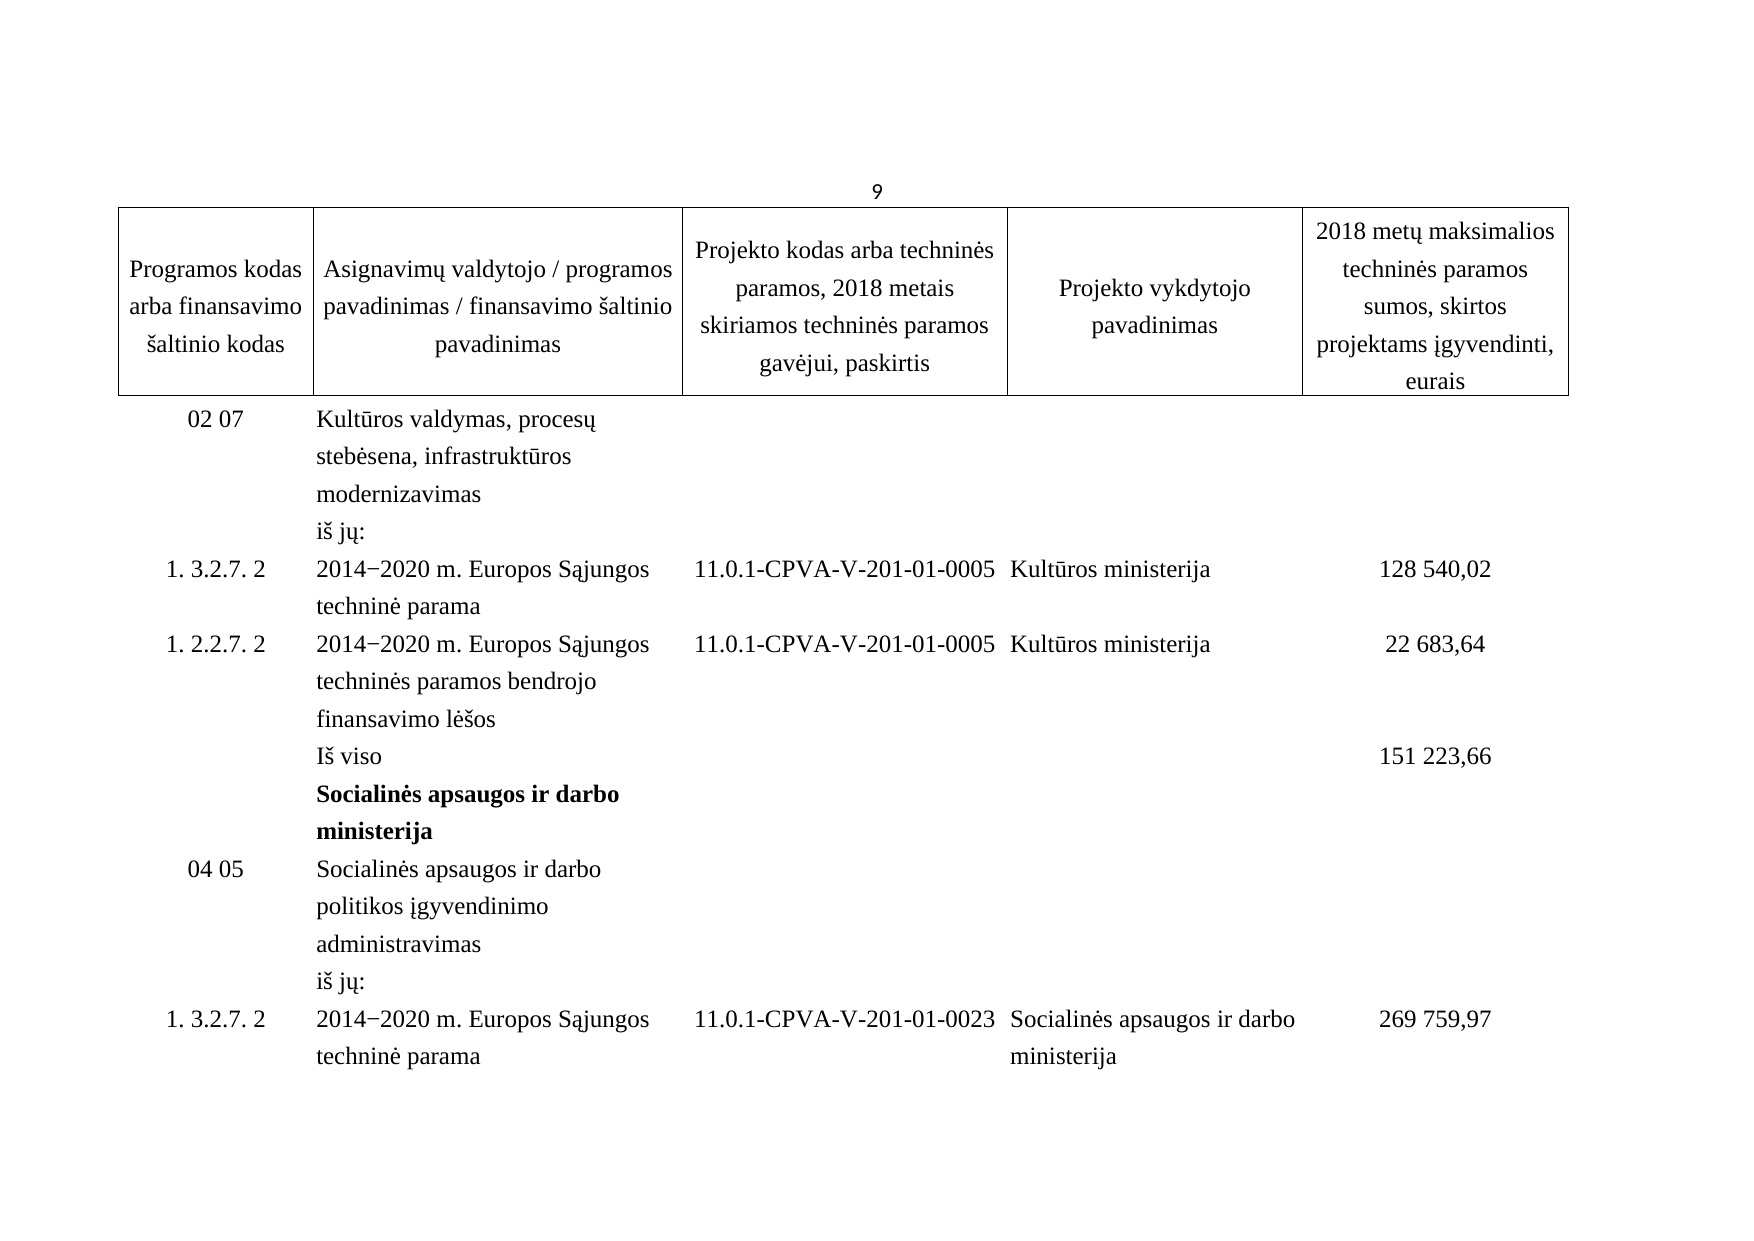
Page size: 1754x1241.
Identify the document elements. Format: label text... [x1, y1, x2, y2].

table_header Asignavimų valdytojo / programos pavadinimas / finansavimo šaltinio pavadinimas [314, 208, 682, 395]
table_cell 11.0.1-CPVA-V-201-01-0005 [682, 620, 1007, 733]
table_cell [1302, 508, 1568, 545]
table_cell 2014−2020 m. Europos Sąjungos techninė parama [313, 995, 682, 1070]
table_cell [682, 733, 1007, 770]
table_cell Kultūros ministerija [1007, 620, 1302, 733]
table_header Projekto vykdytojo pavadinimas [1008, 208, 1302, 395]
table_cell 151 223,66 [1302, 733, 1568, 770]
table_cell [682, 770, 1007, 845]
table_cell 1. 3.2.7. 2 [118, 995, 313, 1070]
table_cell 11.0.1-CPVA-V-201-01-0005 [682, 545, 1007, 620]
table_cell [118, 733, 313, 770]
table_cell Socialinės apsaugos ir darbo ministerija [1007, 995, 1302, 1070]
table_cell [1007, 958, 1302, 995]
table_cell 02 07 [118, 396, 313, 508]
table_cell 128 540,02 [1302, 545, 1568, 620]
table_cell [1302, 770, 1568, 845]
table_cell Kultūros ministerija [1007, 545, 1302, 620]
table_cell Socialinės apsaugos ir darbo politikos įgyvendinimo administravimas [313, 845, 682, 958]
table_cell [1302, 396, 1568, 508]
table_cell [1302, 958, 1568, 995]
table_cell [118, 958, 313, 995]
table_cell 2014−2020 m. Europos Sąjungos techninė parama [313, 545, 682, 620]
table_cell 22 683,64 [1302, 620, 1568, 733]
table_cell Socialinės apsaugos ir darbo ministerija [313, 770, 682, 845]
table_cell [118, 770, 313, 845]
table_cell 2014−2020 m. Europos Sąjungos techninės paramos bendrojo finansavimo lėšos [313, 620, 682, 733]
table_cell [682, 396, 1007, 508]
table_cell Iš viso [313, 733, 682, 770]
table_cell [1007, 508, 1302, 545]
table_header Projekto kodas arba techninės paramos, 2018 metais skiriamos techninės paramos gavėjui, paskirtis [683, 208, 1007, 395]
table_header Programos kodas arba finansavimo šaltinio kodas [119, 208, 313, 395]
table_cell iš jų: [313, 508, 682, 545]
table_cell [1007, 770, 1302, 845]
table_cell [1302, 845, 1568, 958]
table_cell [1007, 733, 1302, 770]
table_cell 1. 3.2.7. 2 [118, 545, 313, 620]
table_cell Kultūros valdymas, procesų stebėsena, infrastruktūros modernizavimas [313, 396, 682, 508]
table_cell [118, 508, 313, 545]
table_cell [682, 508, 1007, 545]
table_cell [1007, 845, 1302, 958]
table_cell 11.0.1-CPVA-V-201-01-0023 [682, 995, 1007, 1070]
table_cell iš jų: [313, 958, 682, 995]
table_cell 1. 2.2.7. 2 [118, 620, 313, 733]
table_cell 04 05 [118, 845, 313, 958]
table_cell 269 759,97 [1302, 995, 1568, 1070]
table_cell [682, 845, 1007, 958]
table_cell [1007, 396, 1302, 508]
table_header 2018 metų maksimalios techninės paramos sumos, skirtos projektams įgyvendinti, eurais [1303, 208, 1568, 395]
table_cell [682, 958, 1007, 995]
